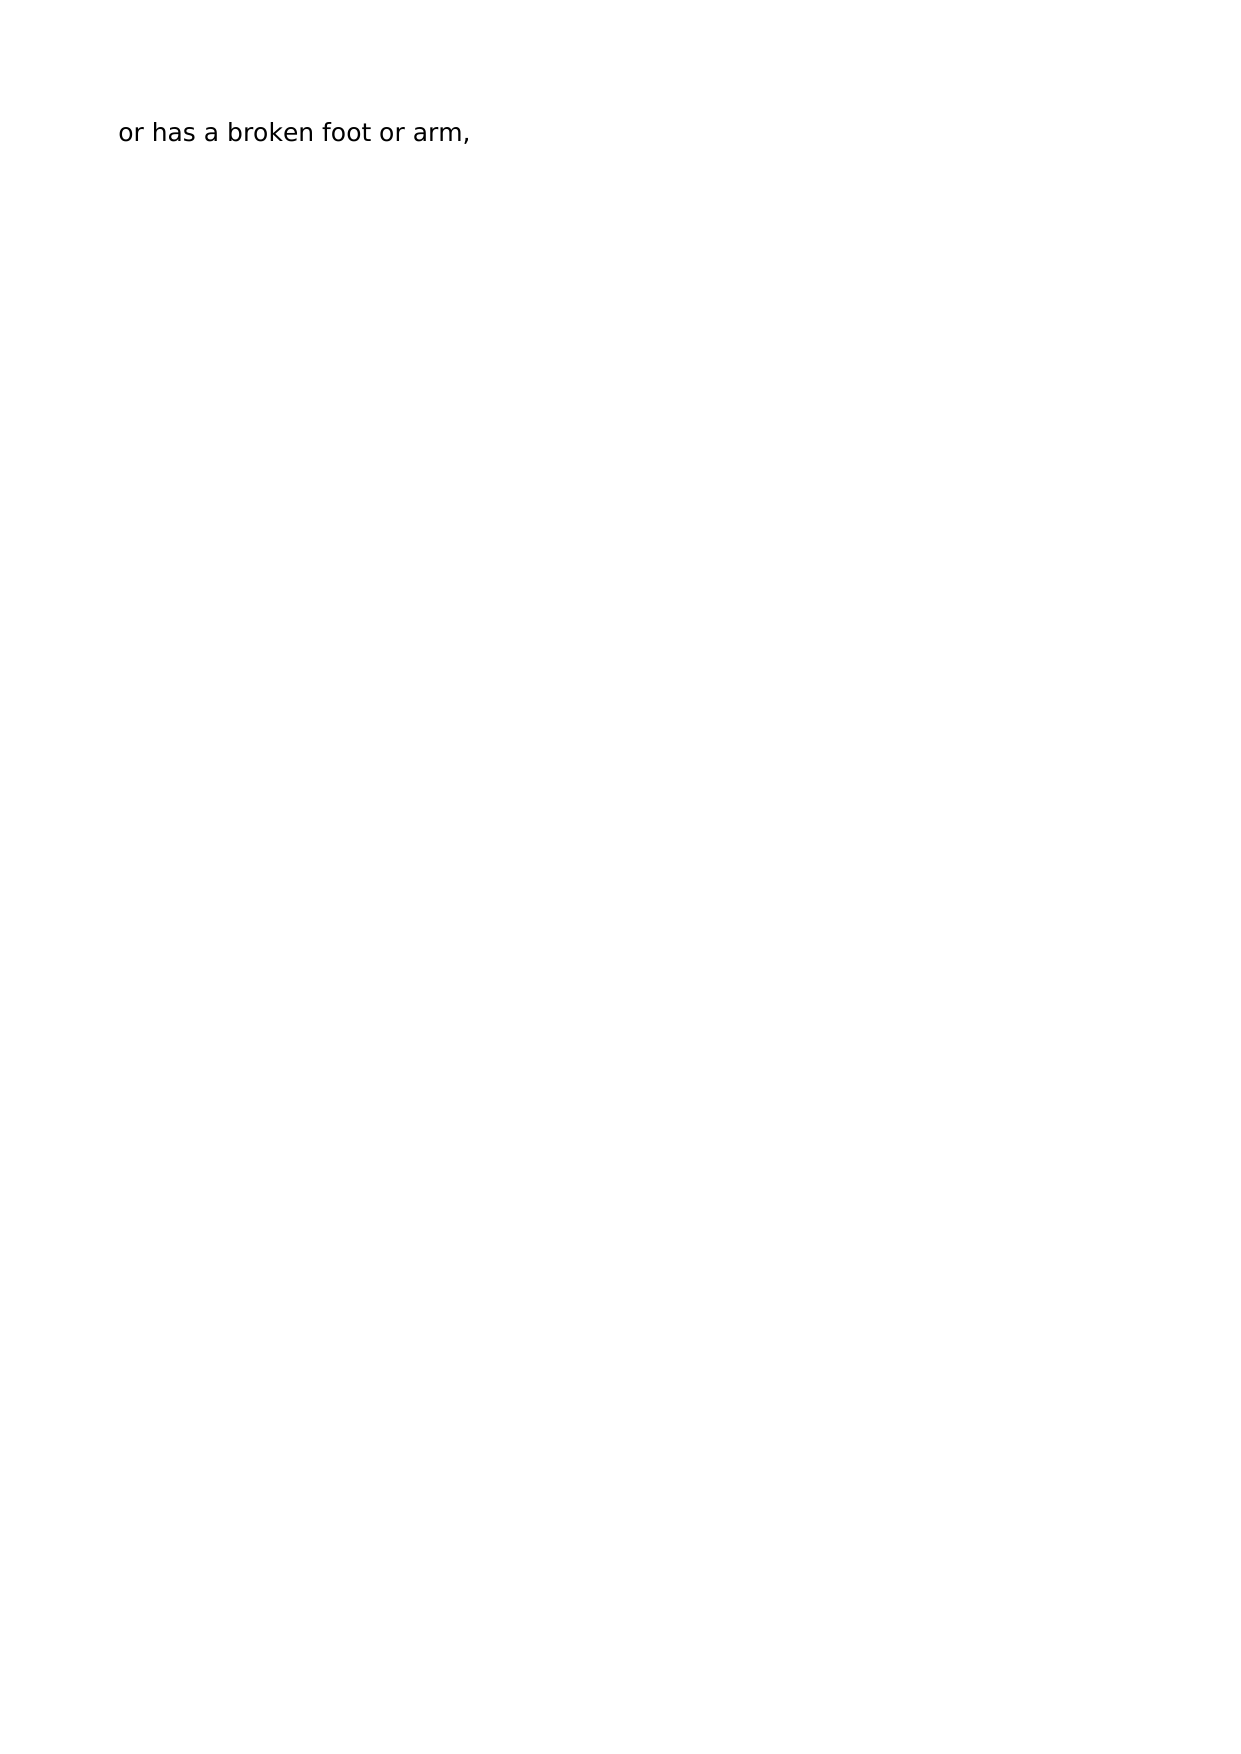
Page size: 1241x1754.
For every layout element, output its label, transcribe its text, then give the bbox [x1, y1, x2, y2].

text or has a broken foot or arm, [118, 118, 1122, 147]
